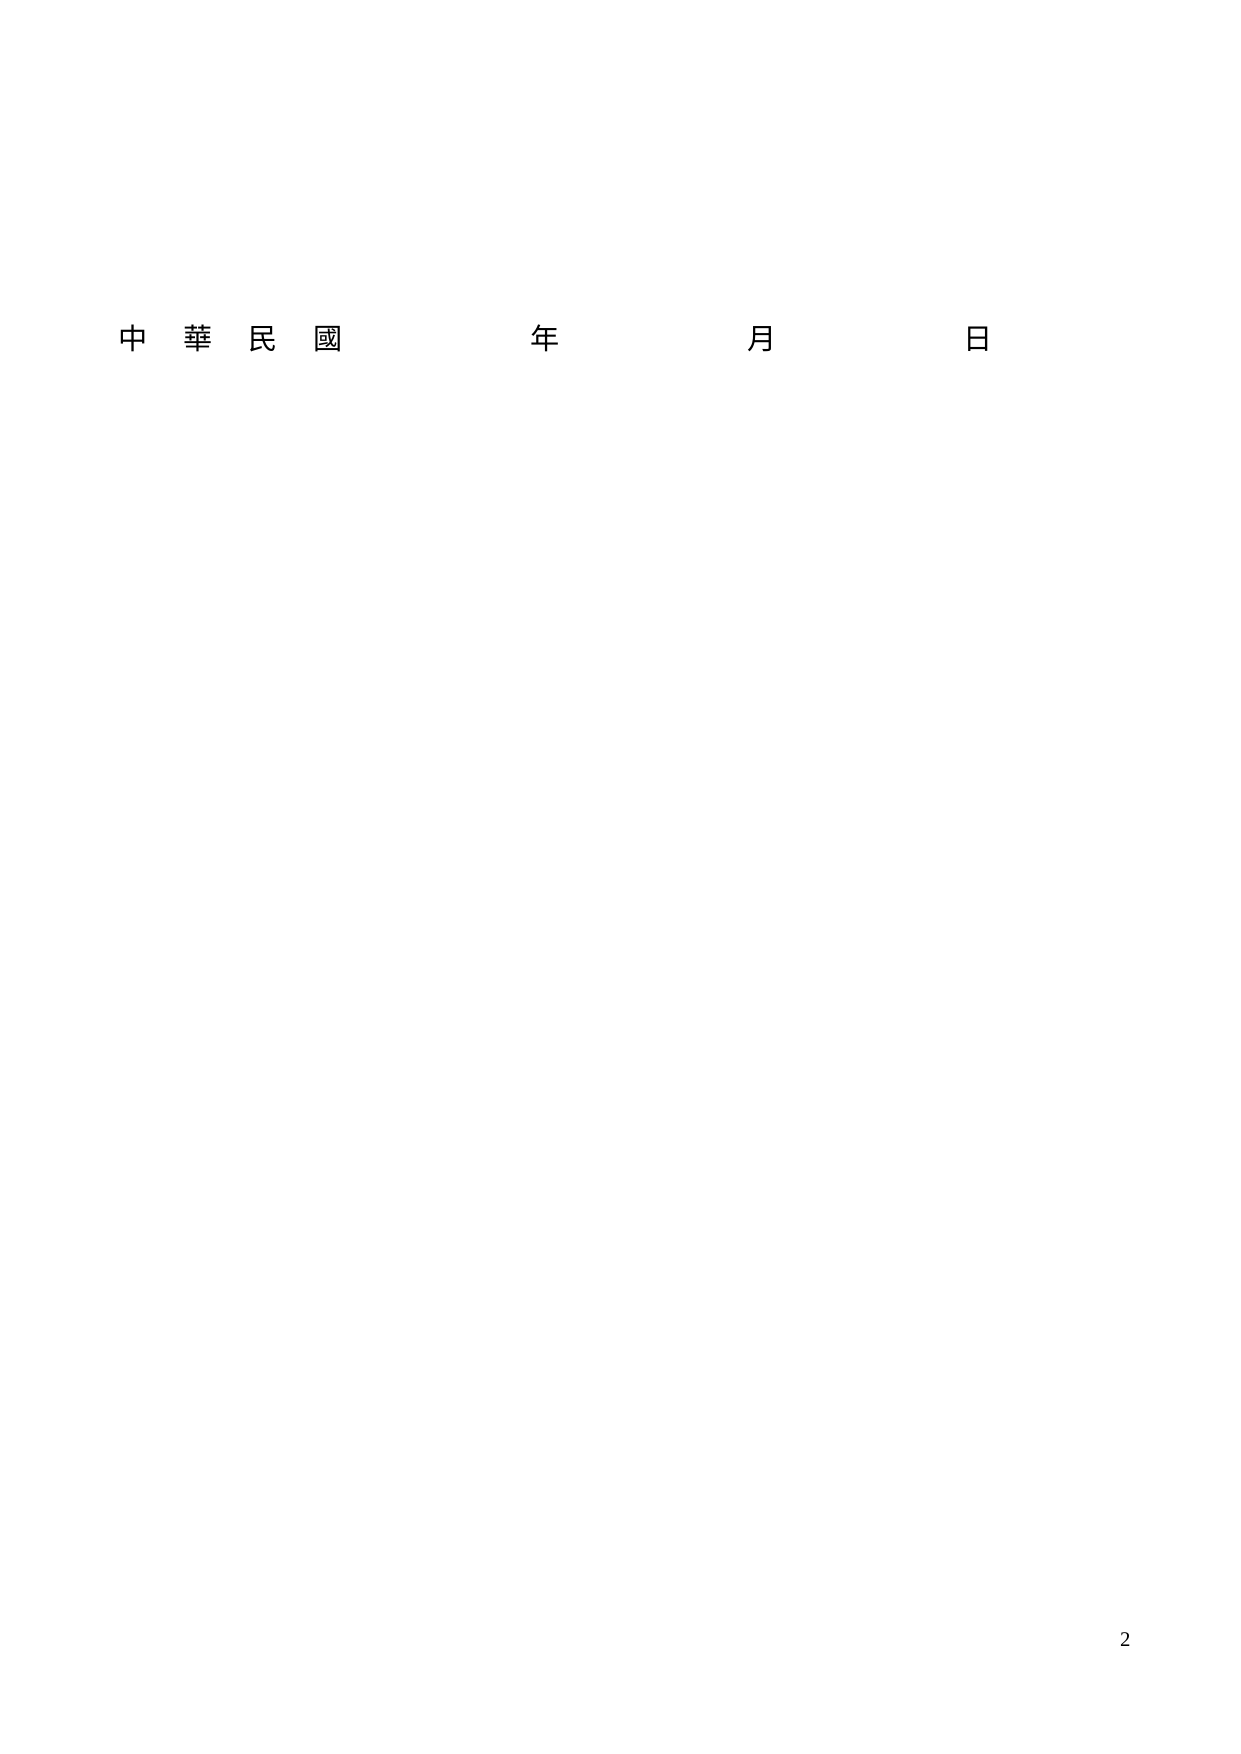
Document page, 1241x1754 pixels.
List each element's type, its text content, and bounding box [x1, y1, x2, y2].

text 中華民國 年 月 日 [118, 233, 1122, 358]
